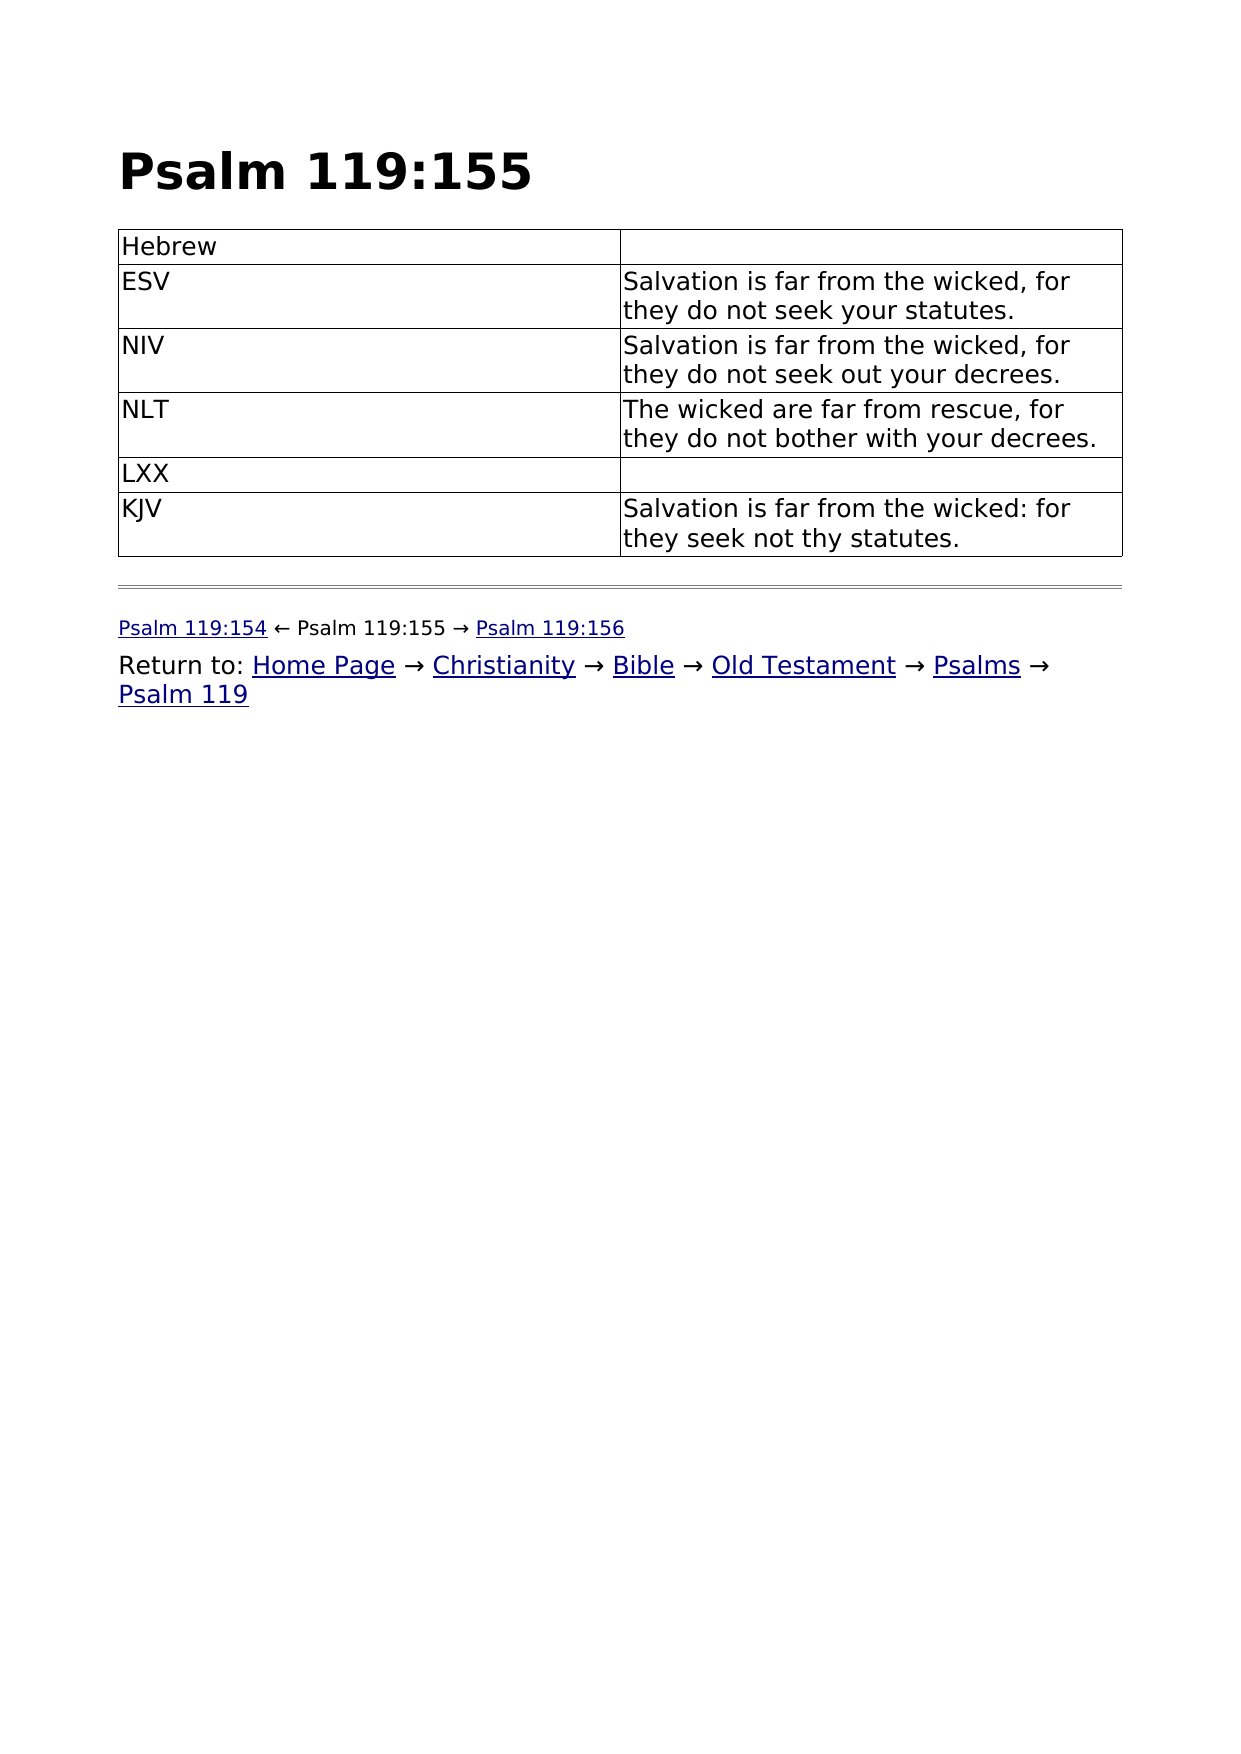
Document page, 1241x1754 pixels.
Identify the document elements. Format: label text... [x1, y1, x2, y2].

table_cell The wicked are far from rescue, for they do not bother with your decrees. [621, 393, 1122, 457]
text Psalm 119:154 ← Psalm 119:155 → Psalm 119:156 [118, 617, 1122, 651]
text Return to: Home Page → Christianity → Bible → Old Testament → Psalms → Psalm 119 [118, 651, 1122, 709]
table_cell KJV [119, 493, 620, 556]
subtitle Psalm 119:155 [118, 143, 1122, 201]
table_cell Salvation is far from the wicked, for they do not seek out your decrees. [621, 329, 1122, 392]
table_cell Salvation is far from the wicked: for they seek not thy statutes. [621, 493, 1122, 556]
table_cell Salvation is far from the wicked, for they do not seek your statutes. [621, 265, 1122, 328]
table_cell NIV [119, 329, 620, 392]
table_header Hebrew [119, 230, 620, 264]
table_header [621, 230, 1122, 264]
table_cell [621, 458, 1122, 492]
table_cell NLT [119, 393, 620, 457]
table_cell ESV [119, 265, 620, 328]
table_cell LXX [119, 458, 620, 492]
